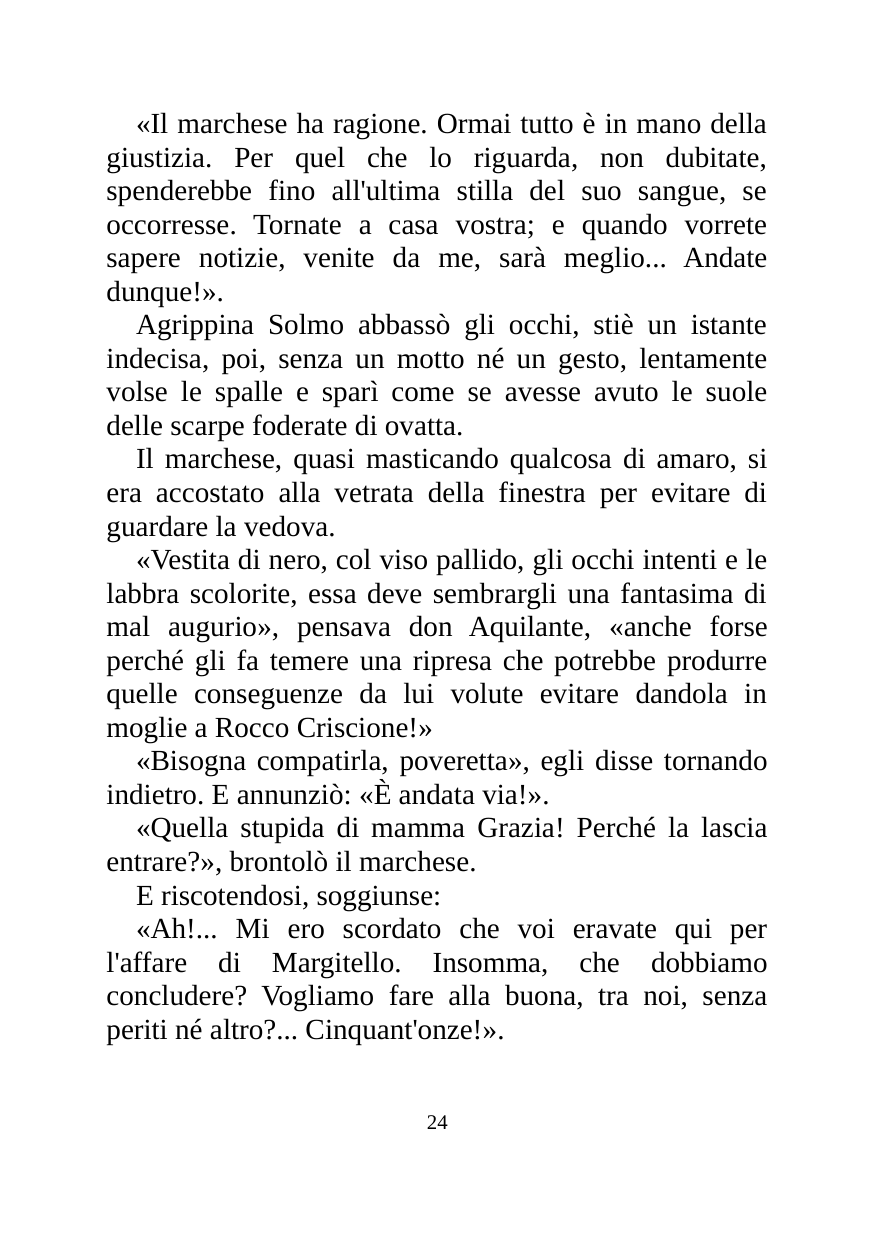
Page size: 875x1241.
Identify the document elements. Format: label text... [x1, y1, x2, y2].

text «Vestita di nero, col viso pallido, gli occhi intenti e le labbra scolorite, essa deve sembrargli una fantasima di mal augurio», pensava don Aquilante, «anche forse perché gli fa temere una ripresa che potrebbe produrre quelle conseguenze da lui volute evitare dandola in moglie a Rocco Criscione!» [106, 542, 768, 743]
text E riscotendosi, soggiunse: [106, 878, 768, 911]
text Agrippina Solmo abbassò gli occhi, stiè un istante indecisa, poi, senza un motto né un gesto, lentamente volse le spalle e sparì come se avesse avuto le suole delle scarpe foderate di ovatta. [106, 307, 768, 442]
text «Ah!... Mi ero scordato che voi eravate qui per l'affare di Margitello. Insomma, che dobbiamo concludere? Vogliamo fare alla buona, tra noi, senza periti né altro?... Cinquant'onze!». [106, 911, 768, 1045]
text «Il marchese ha ragione. Ormai tutto è in mano della giustizia. Per quel che lo riguarda, non dubitate, spenderebbe fino all'ultima stilla del suo sangue, se occorresse. Tornate a casa vostra; e quando vorrete sapere notizie, venite da me, sarà meglio... Andate dunque!». [106, 106, 768, 307]
text Il marchese, quasi masticando qualcosa di amaro, si era accostato alla vetrata della finestra per evitare di guardare la vedova. [106, 442, 768, 542]
text «Quella stupida di mamma Grazia! Perché la lascia entrare?», brontolò il marchese. [106, 811, 768, 878]
text «Bisogna compatirla, poveretta», egli disse tornando indietro. E annunziò: «È andata via!». [106, 743, 768, 811]
